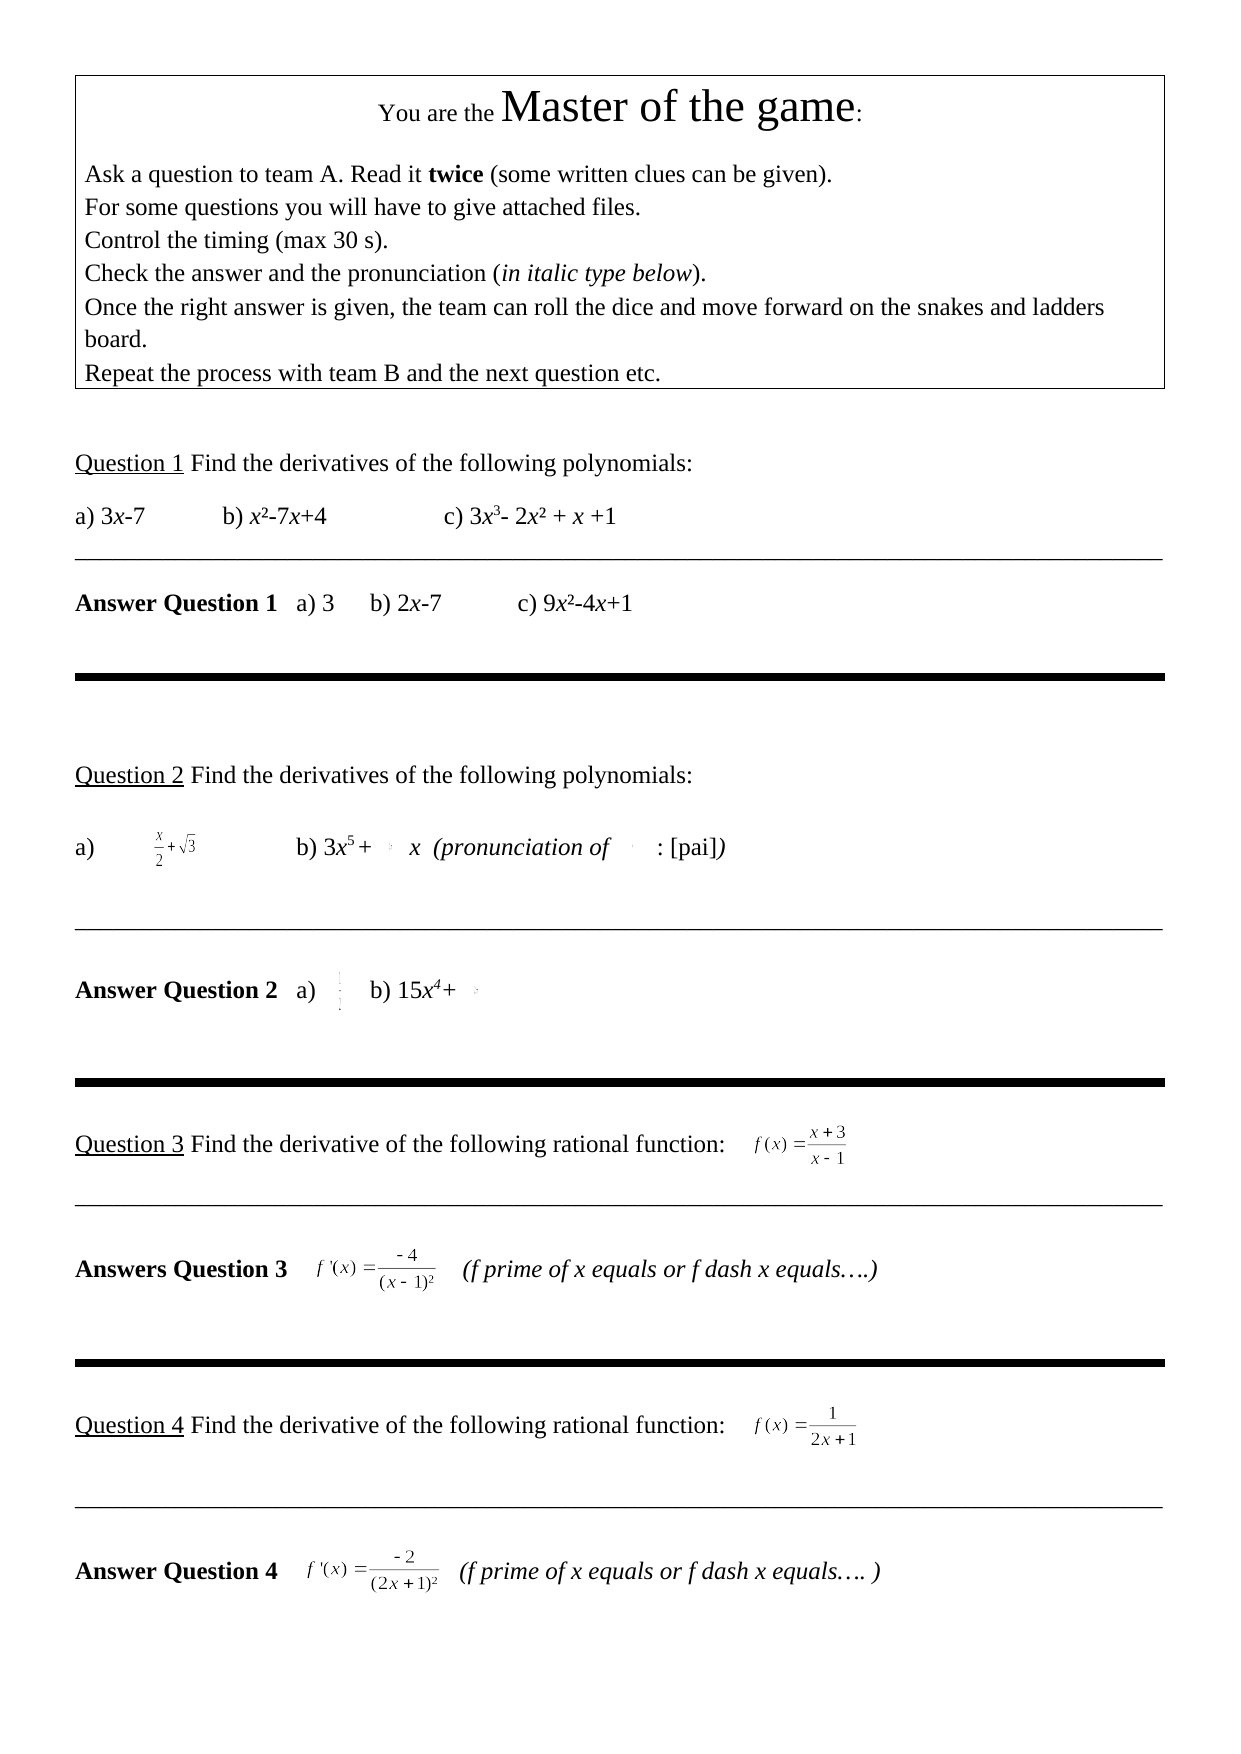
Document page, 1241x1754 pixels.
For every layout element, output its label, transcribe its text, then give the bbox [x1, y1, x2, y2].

text Repeat the process with team B and the next question etc. [76, 354, 1164, 388]
text a) 3x-7 b) x²-7x+4 c) 3x3- 2x² + x +1 _______________________________________________________________________________________ [75, 501, 1165, 563]
text Ask a question to team A. Read it twice (some written clues can be given). [76, 156, 1164, 188]
text Question 2 Find the derivatives of the following polynomials: [75, 760, 1165, 789]
text Question 4 Find the derivative of the following rational function: [75, 1392, 1165, 1457]
text Control the timing (max 30 s). [76, 222, 1164, 254]
text Once the right answer is given, the team can roll the dice and move forward on the snakes and ladders board. [76, 288, 1164, 353]
text You are the Master of the game: [76, 76, 1164, 131]
text Answer Question 4 (f prime of x equals or f dash x equals…. ) [75, 1536, 1165, 1605]
text Answers Question 3 (f prime of x equals or f dash x equals….) [75, 1234, 1165, 1303]
text a) b) 3x5 +x (pronunciation of : [pai]) [75, 814, 1165, 879]
text Question 1 Find the derivatives of the following polynomials: [75, 448, 1165, 476]
text Answer Question 2 a) b) 15x4+ [75, 958, 1165, 1022]
text Check the answer and the pronunciation (in italic type below). [76, 255, 1164, 287]
text For some questions you will have to give attached files. [76, 189, 1164, 221]
text Question 3 Find the derivative of the following rational function: _______________________________________________________________________________________ [75, 1112, 1165, 1209]
text Answer Question 1 a) 3 b) 2x-7 c) 9x²-4x+1 [75, 588, 1165, 617]
text _______________________________________________________________________________________ [75, 1482, 1165, 1511]
text _______________________________________________________________________________________ [75, 904, 1165, 933]
